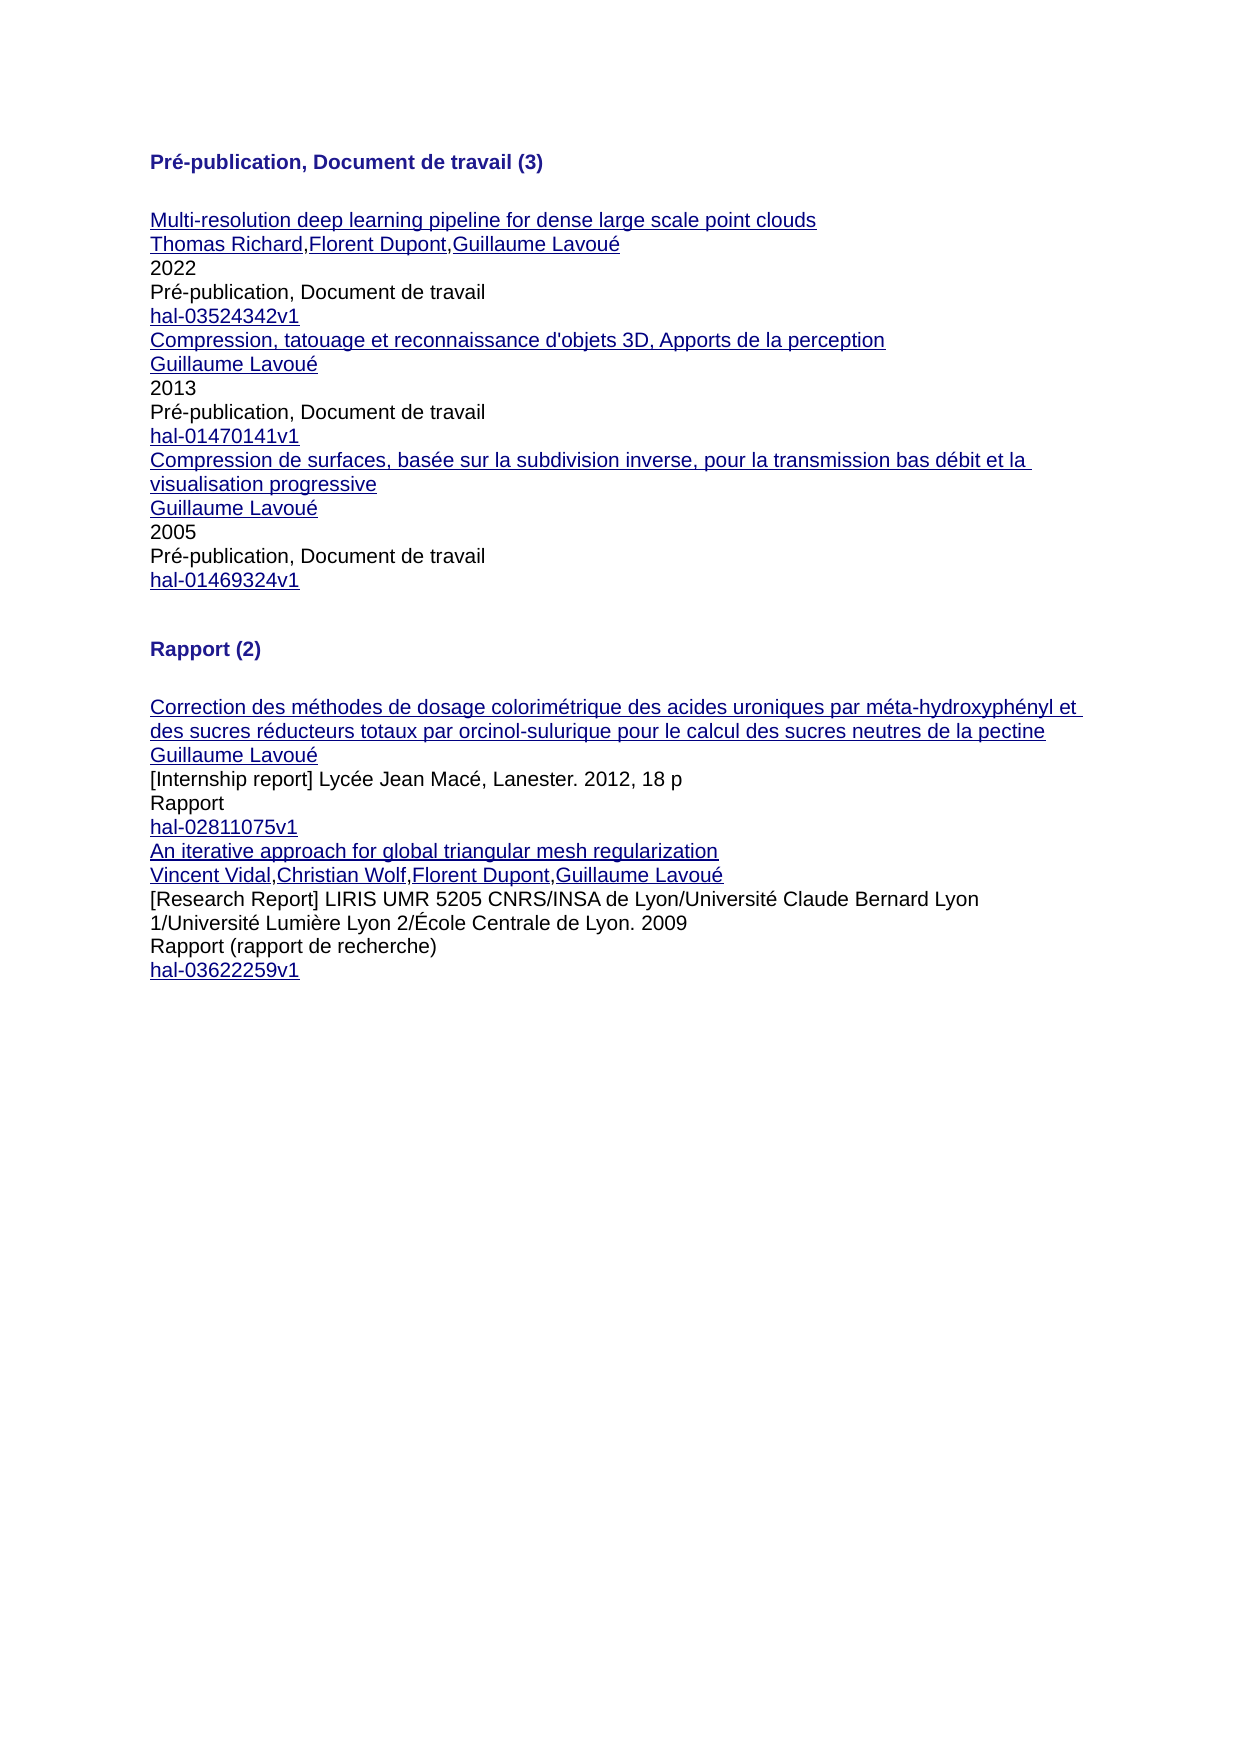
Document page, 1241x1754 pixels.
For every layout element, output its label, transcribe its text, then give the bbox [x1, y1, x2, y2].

table_cell Compression, tatouage et reconnaissance d'objets 3D, Apports de la perception Guillaume Lavoué 2013 Pré-publication, Document de travail hal-01470141v1 [150, 328, 1090, 448]
table_header Correction des méthodes de dosage colorimétrique des acides uroniques par méta-hydroxyphényl et des sucres réducteurs totaux par orcinol-sulurique pour le calcul des sucres neutres de la pectine Guillaume Lavoué [Internship report] Lycée Jean Macé, Lanester. 2012, 18 p Rapport hal-02811075v1 [150, 695, 1090, 838]
table_header Multi-resolution deep learning pipeline for dense large scale point clouds Thomas Richard,Florent Dupont,Guillaume Lavoué 2022 Pré-publication, Document de travail hal-03524342v1 [150, 208, 1090, 328]
subtitle Rapport (2) [150, 636, 1090, 660]
table_cell Compression de surfaces, basée sur la subdivision inverse, pour la transmission bas débit et la visualisation progressive Guillaume Lavoué 2005 Pré-publication, Document de travail hal-01469324v1 [150, 448, 1090, 592]
subtitle Pré-publication, Document de travail (3) [150, 150, 1090, 174]
table_cell An iterative approach for global triangular mesh regularization Vincent Vidal,Christian Wolf,Florent Dupont,Guillaume Lavoué [Research Report] LIRIS UMR 5205 CNRS/INSA de Lyon/Université Claude Bernard Lyon 1/Université Lumière Lyon 2/École Centrale de Lyon. 2009 Rapport (rapport de recherche) hal-03622259v1 [150, 839, 1090, 982]
